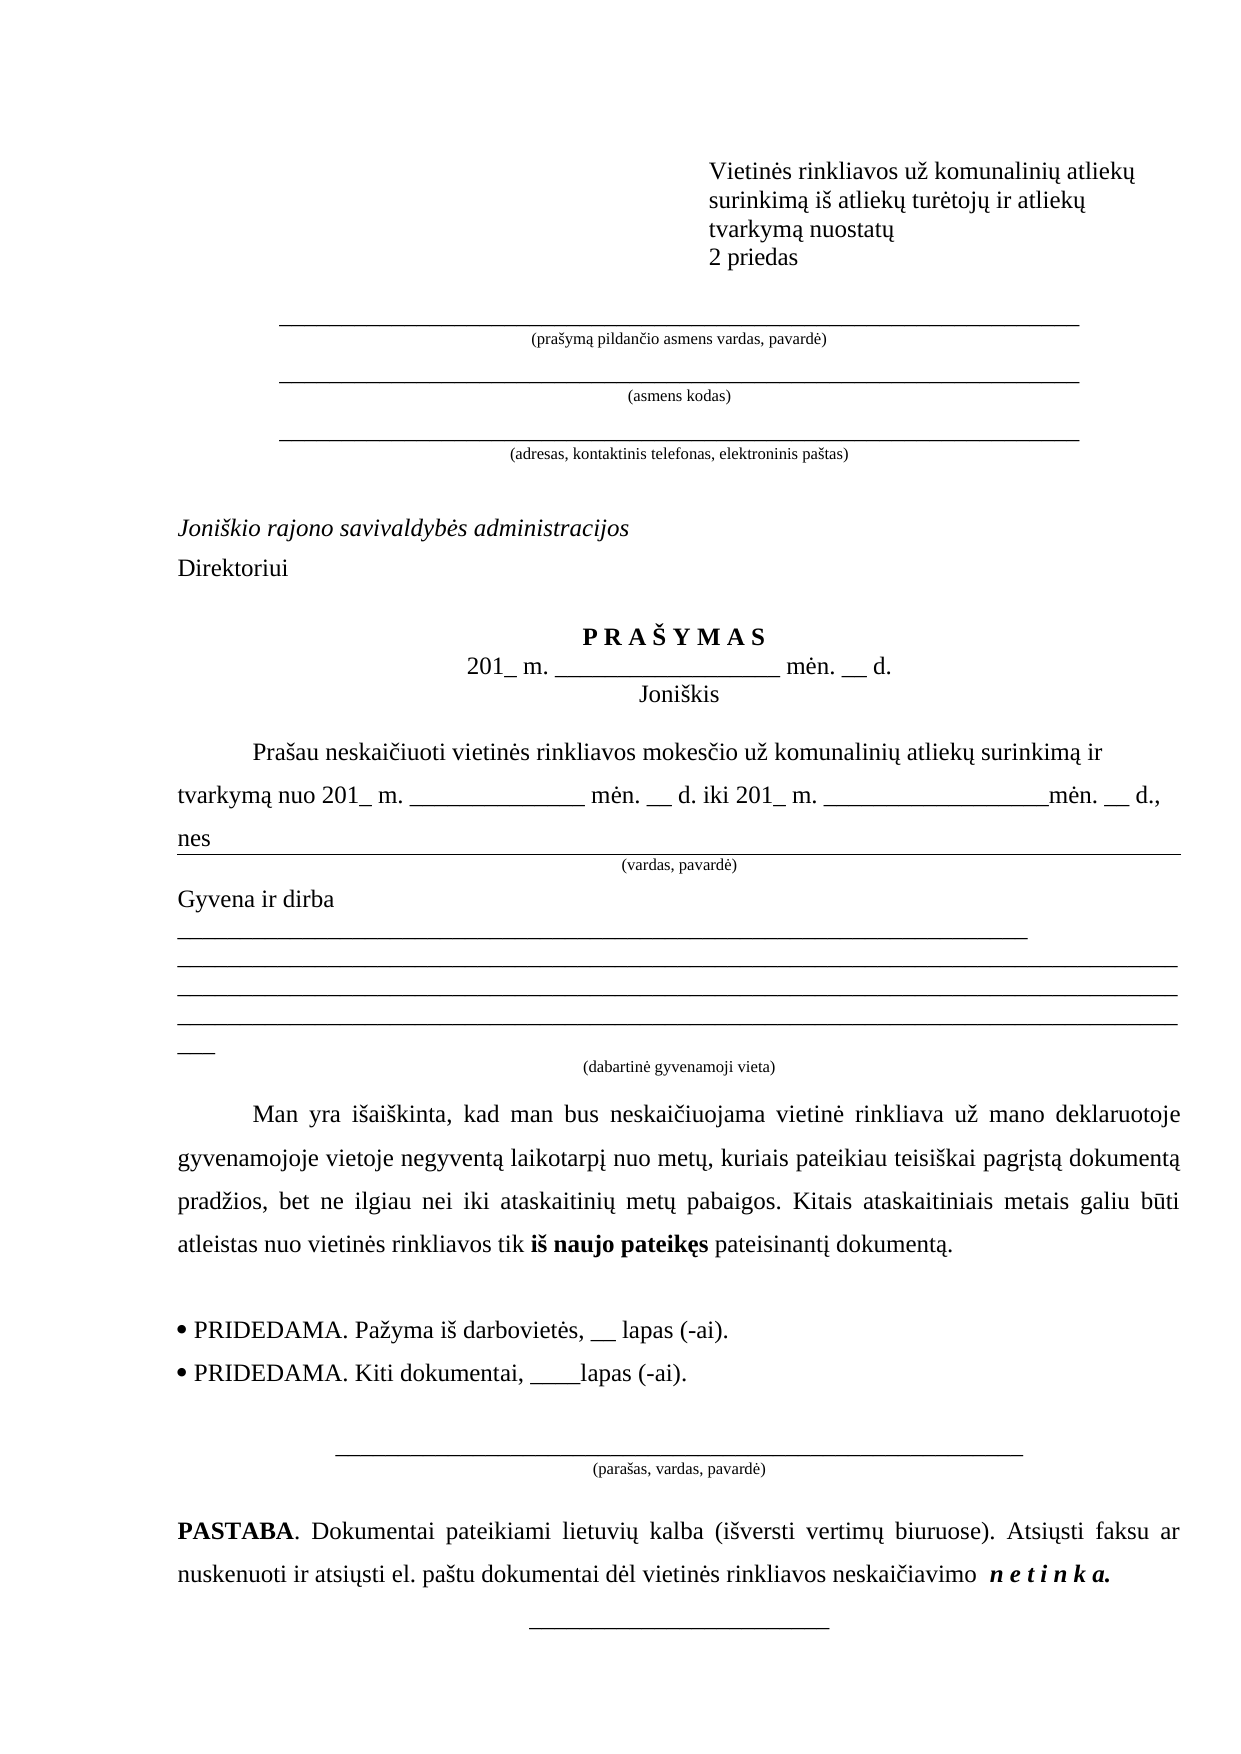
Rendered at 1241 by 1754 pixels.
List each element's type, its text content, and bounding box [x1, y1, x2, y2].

text ________________________________________________________________ [177, 357, 1181, 386]
text  PRIDEDAMA. Kiti dokumentai, ____lapas (-ai). [177, 1358, 1181, 1387]
text ___________________________________________________________________________________________________________________________________________________________________________________________________________________________________________________ [177, 941, 1181, 1056]
text P R A Š Y M A S [447, 622, 1181, 651]
text (vardas, pavardė) [177, 855, 1181, 884]
text PASTABA. Dokumentai pateikiami lietuvių kalba (išversti vertimų biuruose). Atsiųsti faksu ar nuskenuoti ir atsiųsti el. paštu dokumentai dėl vietinės rinkliavos neskaičiavimo n e t i n k a. [177, 1516, 1181, 1588]
text Direktoriui [177, 553, 1181, 582]
text (prašymą pildančio asmens vardas, pavardė) [177, 329, 1181, 357]
text Gyvena ir dirba ____________________________________________________________________ [177, 884, 1181, 941]
text (parašas, vardas, pavardė) [177, 1459, 1181, 1488]
text Vietinės rinkliavos už komunalinių atliekų surinkimą iš atliekų turėtojų ir atliekų tvarkymą nuostatų [709, 156, 1181, 242]
text ________________________________________________________________ [177, 300, 1181, 329]
text Prašau neskaičiuoti vietinės rinkliavos mokesčio už komunalinių atliekų surinkimą ir tvarkymą nuo 201_ m. ______________ mėn. __ d. iki 201_ m. __________________mėn. __ d., [177, 737, 1181, 809]
text Joniškio rajono savivaldybės administracijos [177, 513, 1181, 541]
text (asmens kodas) [177, 386, 1181, 415]
text Man yra išaiškinta, kad man bus neskaičiuojama vietinė rinkliava už mano deklaruotoje gyvenamojoje vietoje negyventą laikotarpį nuo metų, kuriais pateikiau teisiškai pagrįstą dokumentą pradžios, bet ne ilgiau nei iki ataskaitinių metų pabaigos. Kitais ataskaitiniais metais galiu būti atleistas nuo vietinės rinkliavos tik iš naujo pateikęs pateisinantį dokumentą. [177, 1099, 1181, 1258]
text nes [177, 823, 1181, 854]
text (dabartinė gyvenamoji vieta) [177, 1056, 1181, 1085]
text ________________________________________________________________ [177, 415, 1181, 444]
text (adresas, kontaktinis telefonas, elektroninis paštas) [177, 444, 1181, 472]
text 2 priedas [709, 242, 1181, 271]
text 201_ m. __________________ mėn. __ d. [177, 651, 1181, 679]
text Joniškis [177, 679, 1181, 708]
text _______________________________________________________ [177, 1430, 1181, 1459]
text  PRIDEDAMA. Pažyma iš darbovietės, __ lapas (-ai). [177, 1315, 1181, 1344]
text ________________________ [177, 1603, 1181, 1631]
